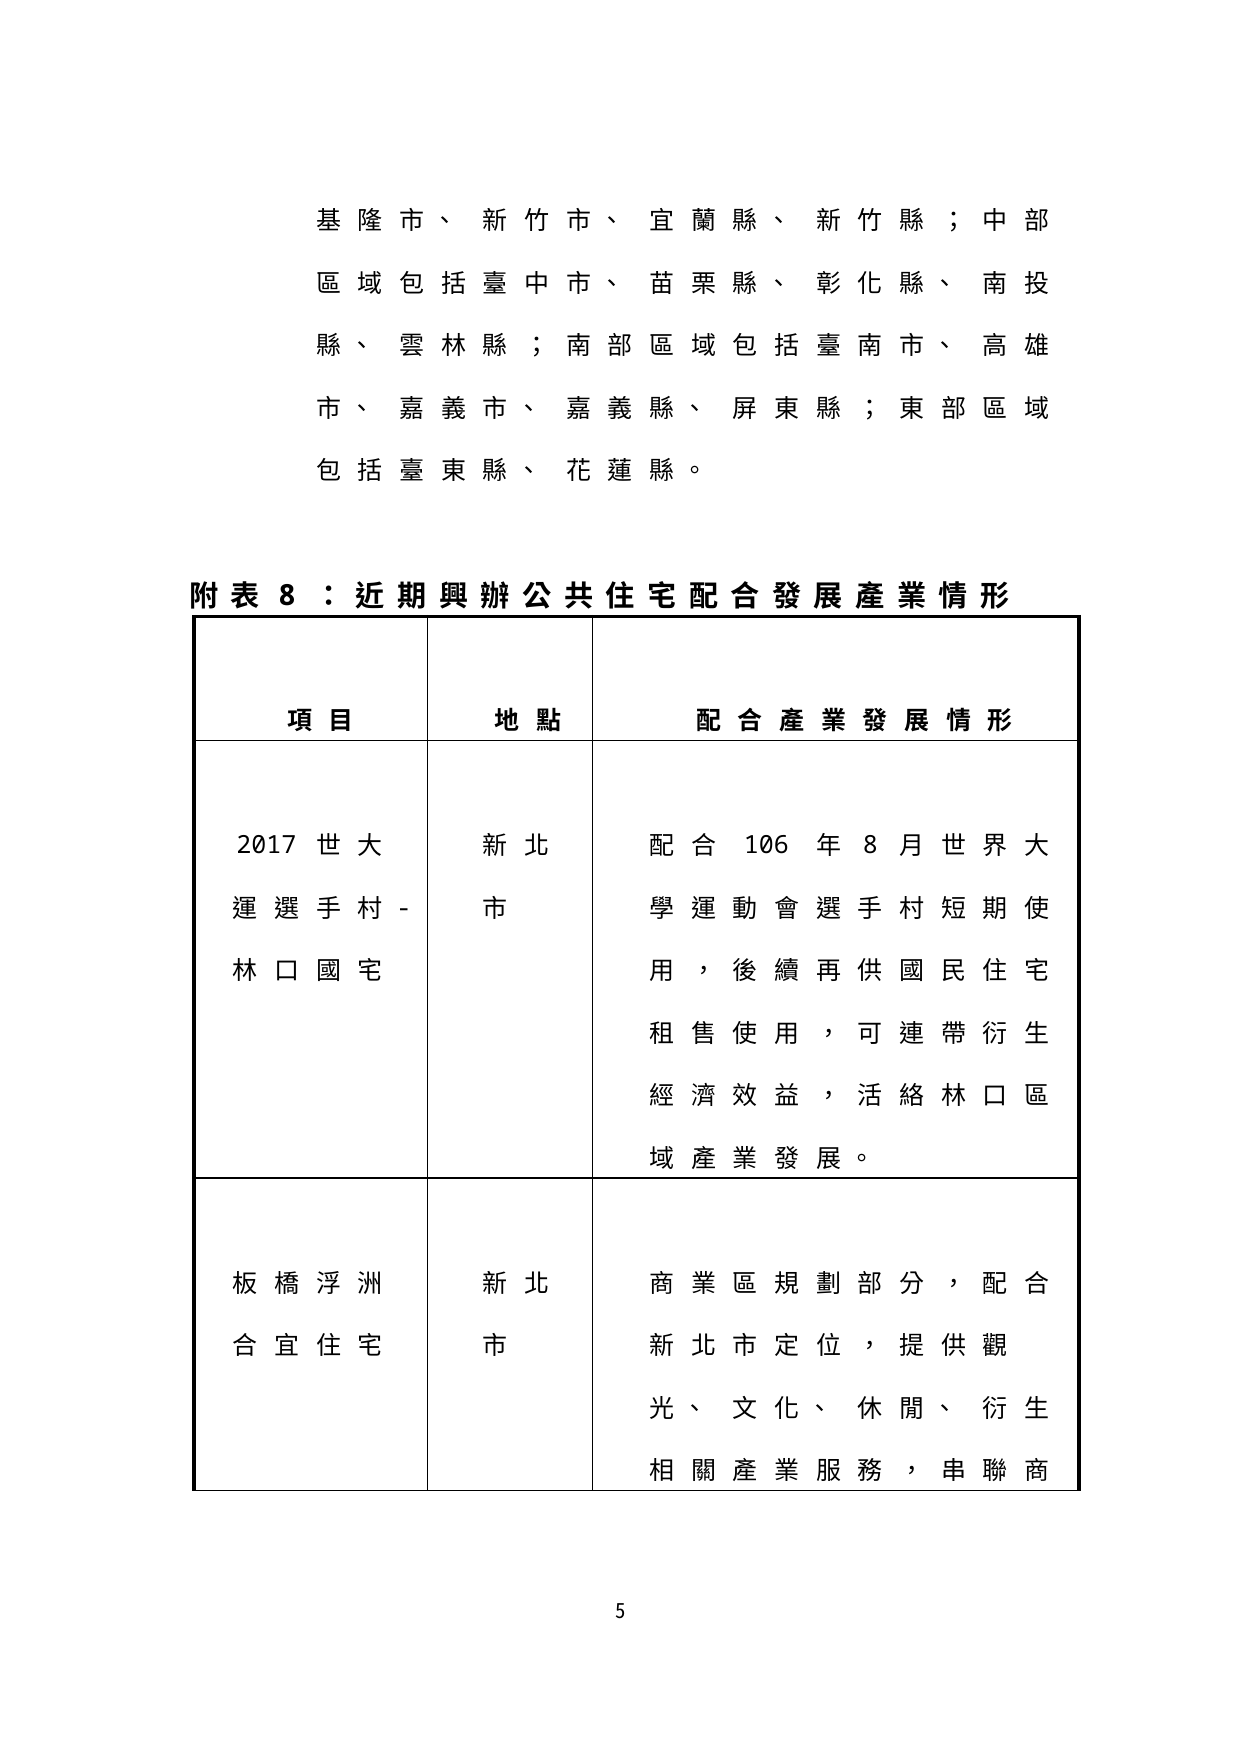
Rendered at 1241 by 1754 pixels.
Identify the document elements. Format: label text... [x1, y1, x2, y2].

table_cell 商業區規劃部分，配合新北市定位，提供觀光、文化、休閒、衍生相關產業服務，串聯商 [593, 1179, 1077, 1490]
text 基隆市、新竹市、宜蘭縣、新竹縣；中部區域包括臺中市、苗栗縣、彰化縣、南投縣、雲林縣；南部區域包括臺南市、高雄市、嘉義市、嘉義縣、屏東縣；東部區域包括臺東縣、花蓮縣。 [258, 177, 1058, 490]
table_header 地點 [428, 618, 592, 740]
table_header 項目 [196, 618, 427, 740]
table_header 配合產業發展情形 [593, 618, 1077, 740]
table_cell 新北市 [428, 1179, 592, 1490]
table_cell 2017世大運選手村-林口國宅 [196, 741, 427, 1177]
table_cell 新北市 [428, 741, 592, 1177]
table_cell 板橋浮洲合宜住宅 [196, 1179, 427, 1490]
text 附表8：近期興辦公共住宅配合發展產業情形 [183, 552, 1058, 615]
table_cell 配合106年8月世界大學運動會選手村短期使用，後續再供國民住宅租售使用，可連帶衍生經濟效益，活絡林口區域產業發展。 [593, 741, 1077, 1177]
